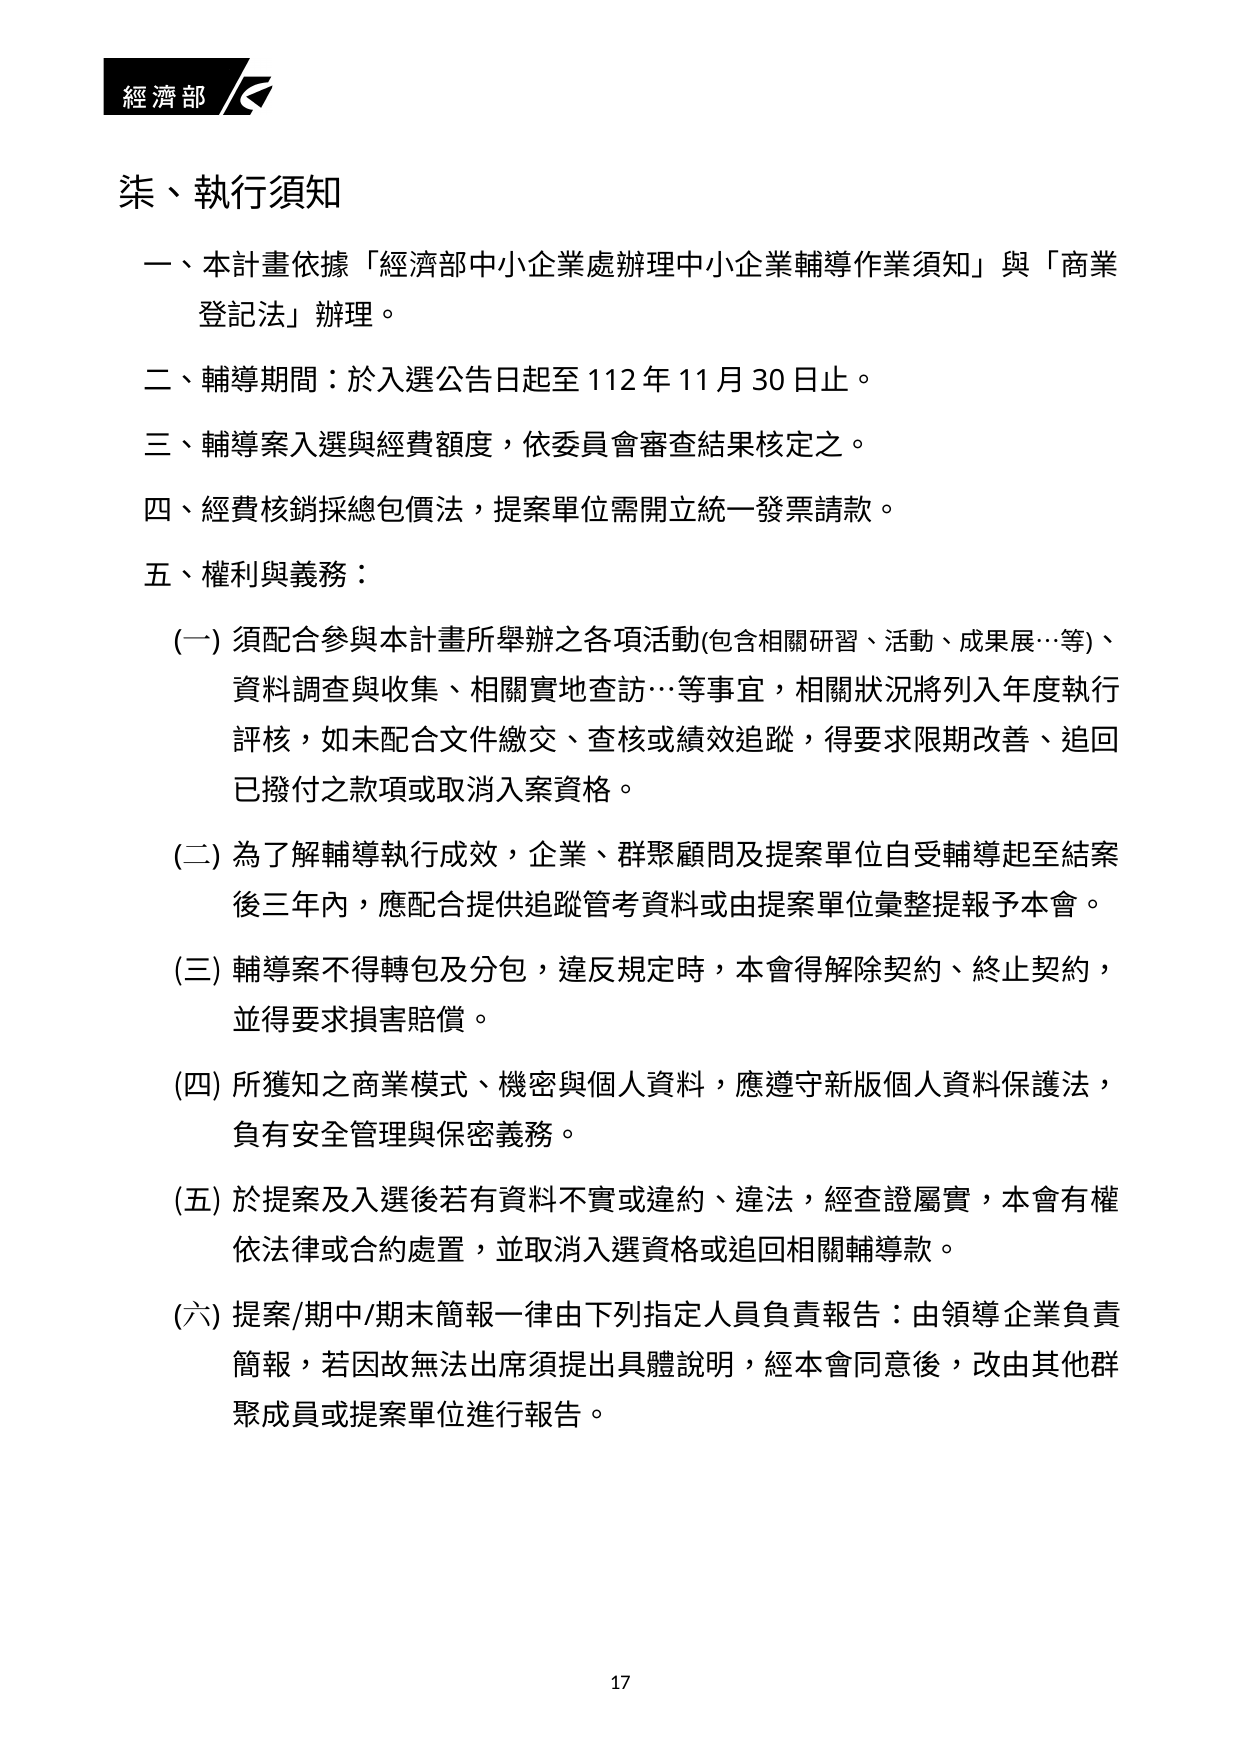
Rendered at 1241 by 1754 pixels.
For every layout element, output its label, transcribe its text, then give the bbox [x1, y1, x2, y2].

text 四、經費核銷採總包價法，提案單位需開立統一發票請款。 [143, 480, 1122, 530]
text 一、本計畫依據「經濟部中小企業處辦理中小企業輔導作業須知」與「商業登記法」辦理。 [143, 235, 1122, 335]
list 為了解輔導執行成效，企業、群聚顧問及提案單位自受輔導起至結案後三年內，應配合提供追蹤管考資料或由提案單位彙整提報予本會。 [173, 825, 1122, 925]
picture [103, 58, 273, 115]
subtitle 柒、執行須知 [118, 166, 1122, 216]
list 於提案及入選後若有資料不實或違約、違法，經查證屬實，本會有權依法律或合約處置，並取消入選資格或追回相關輔導款。 [173, 1170, 1122, 1270]
text 三、輔導案入選與經費額度，依委員會審查結果核定之。 [143, 415, 1122, 465]
list 須配合參與本計畫所舉辦之各項活動(包含相關研習、活動、成果展…等)、資料調查與收集、相關實地查訪…等事宜，相關狀況將列入年度執行評核，如未配合文件繳交、查核或績效追蹤，得要求限期改善、追回已撥付之款項或取消入案資格。 [173, 610, 1122, 810]
list 輔導案不得轉包及分包，違反規定時，本會得解除契約、終止契約，並得要求損害賠償。 [173, 940, 1122, 1040]
list 所獲知之商業模式、機密與個人資料，應遵守新版個人資料保護法，負有安全管理與保密義務。 [173, 1055, 1122, 1155]
text 五、權利與義務： [143, 545, 1122, 595]
text 二、輔導期間：於入選公告日起至112年11月30日止。 [143, 350, 1122, 400]
list 提案/期中/期末簡報一律由下列指定人員負責報告：由領導企業負責簡報，若因故無法出席須提出具體說明，經本會同意後，改由其他群聚成員或提案單位進行報告。 [173, 1285, 1122, 1435]
